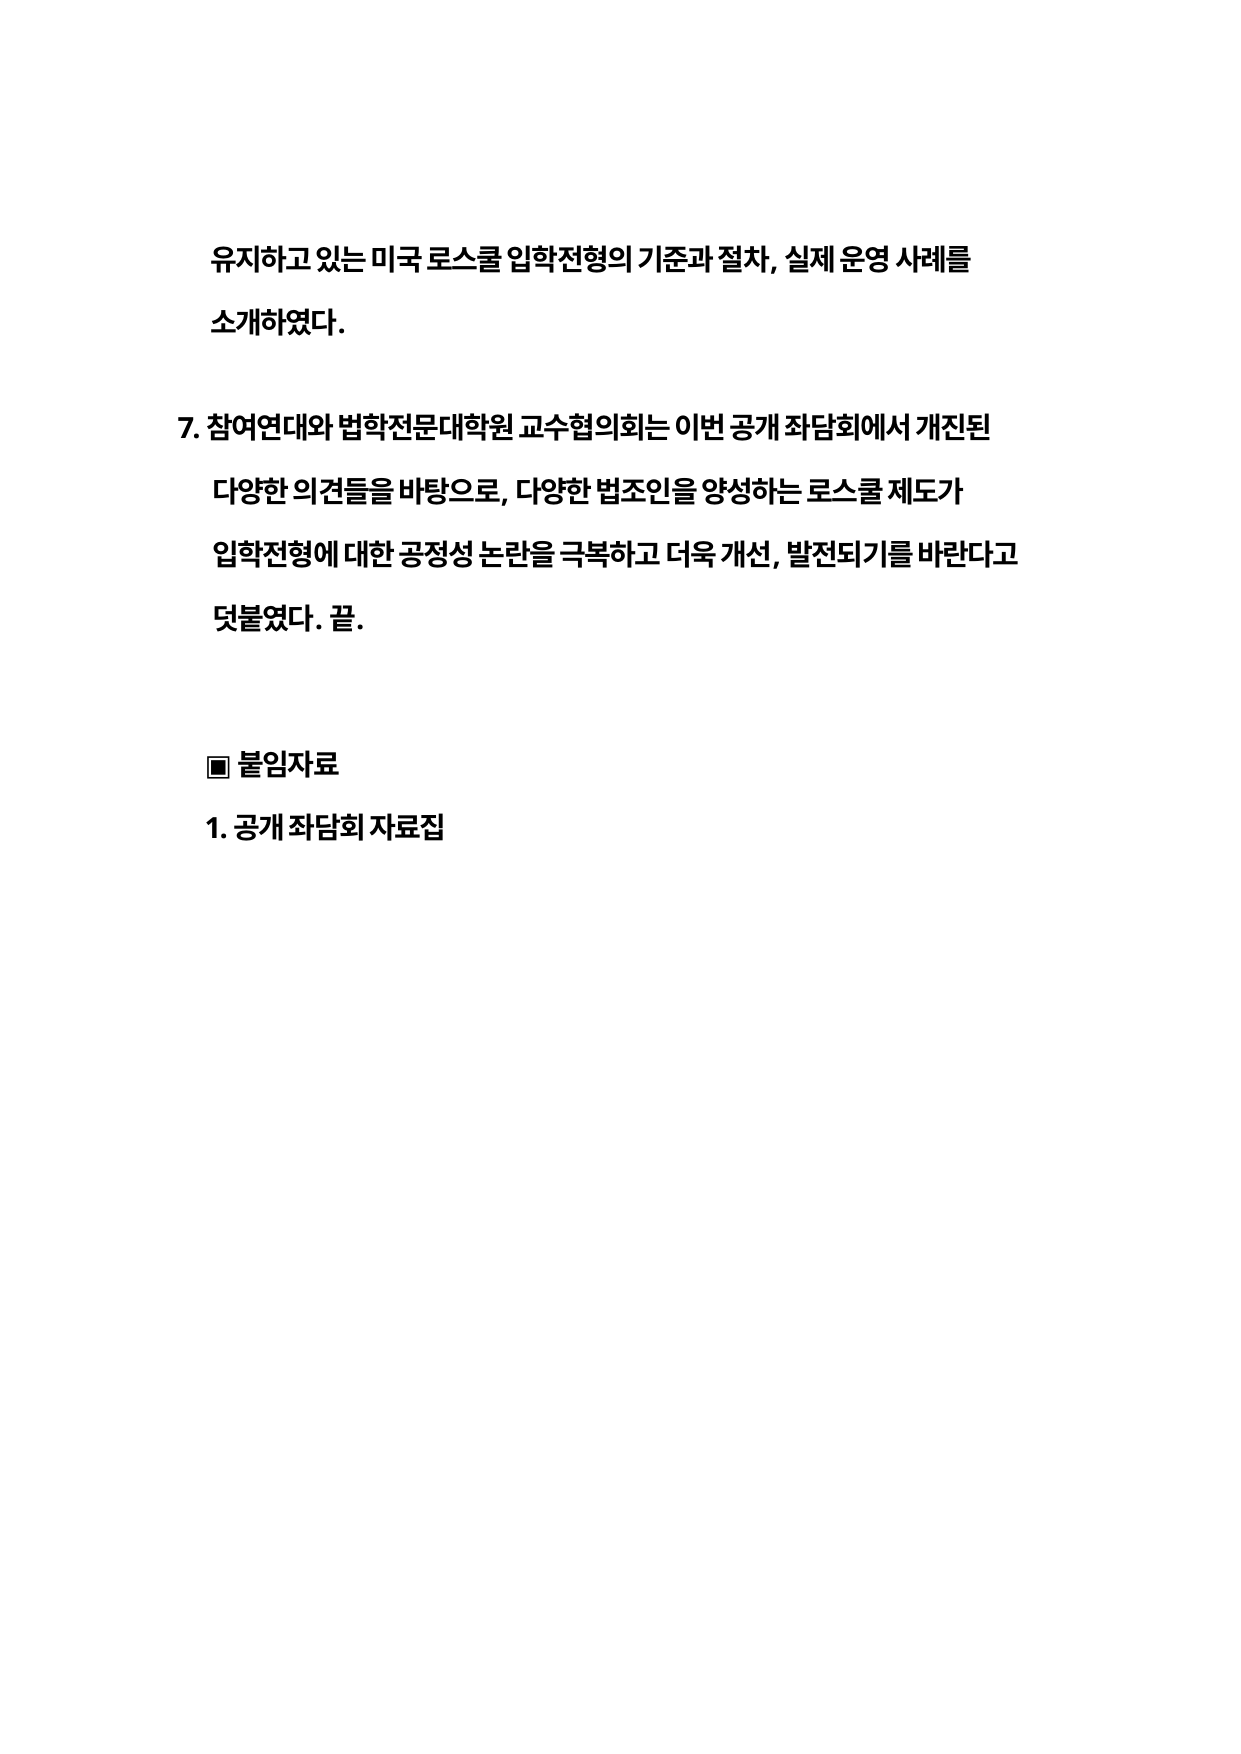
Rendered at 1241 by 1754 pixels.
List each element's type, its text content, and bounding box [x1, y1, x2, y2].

text 7. 참여연대와 법학전문대학원 교수협의회는 이번 공개 좌담회에서 개진된 다양한 의견들을 바탕으로, 다양한 법조인을 양성하는 로스쿨 제도가 입학전형에 대한 공정성 논란을 극복하고 더욱 개선, 발전되기를 바란다고 덧붙였다. 끝. [177, 405, 1063, 638]
text 유지하고 있는 미국 로스쿨 입학전형의 기준과 절차, 실제 운영 사례를 소개하였다. [177, 236, 1063, 342]
text ▣ 붙임자료 [204, 742, 1063, 784]
text 1. 공개 좌담회 자료집 [204, 805, 1063, 847]
